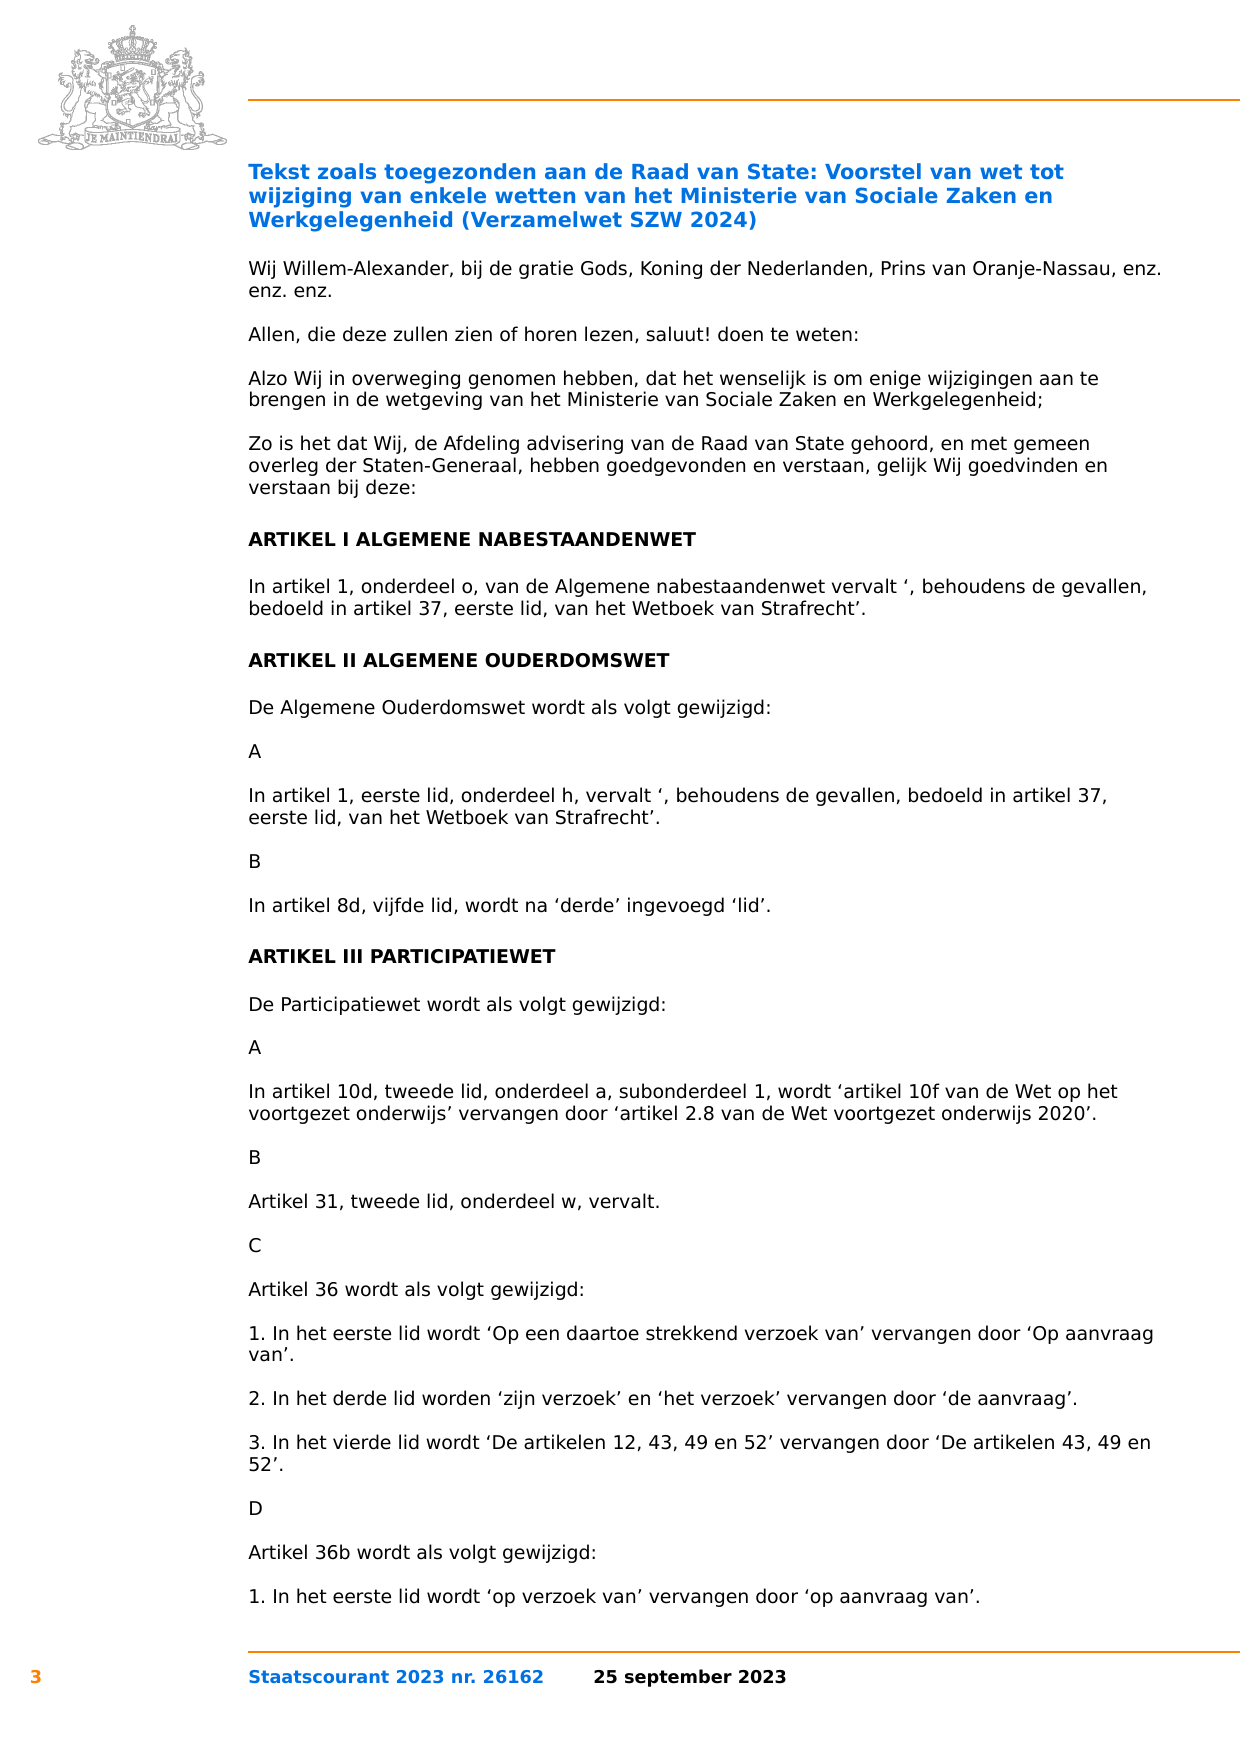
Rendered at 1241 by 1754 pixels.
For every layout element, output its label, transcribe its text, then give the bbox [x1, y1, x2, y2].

text Wij Willem-Alexander, bij de gratie Gods, Koning der Nederlanden, Prins van Oranje-Nassau, enz. enz. enz. [248, 258, 1163, 302]
text In artikel 1, eerste lid, onderdeel h, vervalt ‘, behoudens de gevallen, bedoeld in artikel 37, eerste lid, van het Wetboek van Strafrecht’. [248, 785, 1163, 829]
subtitle ARTIKEL I ALGEMENE NABESTAANDENWET [248, 529, 1163, 551]
text B [248, 851, 1163, 873]
text In artikel 1, onderdeel o, van de Algemene nabestaandenwet vervalt ‘, behoudens de gevallen, bedoeld in artikel 37, eerste lid, van het Wetboek van Strafrecht’. [248, 576, 1163, 620]
text 1. In het eerste lid wordt ‘op verzoek van’ vervangen door ‘op aanvraag van’. [248, 1586, 1163, 1608]
text D [248, 1498, 1163, 1520]
text In artikel 8d, vijfde lid, wordt na ‘derde’ ingevoegd ‘lid’. [248, 894, 1163, 916]
subtitle ARTIKEL III PARTICIPATIEWET [248, 946, 1163, 968]
text De Participatiewet wordt als volgt gewijzigd: [248, 993, 1163, 1015]
text Artikel 31, tweede lid, onderdeel w, vervalt. [248, 1191, 1163, 1213]
text Artikel 36b wordt als volgt gewijzigd: [248, 1542, 1163, 1564]
text In artikel 10d, tweede lid, onderdeel a, subonderdeel 1, wordt ‘artikel 10f van de Wet op het voortgezet onderwijs’ vervangen door ‘artikel 2.8 van de Wet voortgezet onderwijs 2020’. [248, 1081, 1163, 1125]
text De Algemene Ouderdomswet wordt als volgt gewijzigd: [248, 697, 1163, 719]
subtitle ARTIKEL II ALGEMENE OUDERDOMSWET [248, 650, 1163, 672]
subtitle Tekst zoals toegezonden aan de Raad van State: Voorstel van wet tot wijziging van enkele wetten van het Ministerie van Sociale Zaken en Werkgelegenheid (Verzamelwet SZW 2024) [248, 160, 1163, 233]
text 1. In het eerste lid wordt ‘Op een daartoe strekkend verzoek van’ vervangen door ‘Op aanvraag van’. [248, 1322, 1163, 1366]
text A [248, 1037, 1163, 1059]
text 2. In het derde lid worden ‘zijn verzoek’ en ‘het verzoek’ vervangen door ‘de aanvraag’. [248, 1388, 1163, 1410]
text A [248, 741, 1163, 763]
text C [248, 1235, 1163, 1257]
picture [38, 25, 227, 150]
text 3. In het vierde lid wordt ‘De artikelen 12, 43, 49 en 52’ vervangen door ‘De artikelen 43, 49 en 52’. [248, 1432, 1163, 1476]
text Artikel 36 wordt als volgt gewijzigd: [248, 1278, 1163, 1301]
text Zo is het dat Wij, de Afdeling advisering van de Raad van State gehoord, en met gemeen overleg der Staten-Generaal, hebben goedgevonden en verstaan, gelijk Wij goedvinden en verstaan bij deze: [248, 433, 1163, 499]
text Allen, die deze zullen zien of horen lezen, saluut! doen te weten: [248, 323, 1163, 346]
text B [248, 1147, 1163, 1169]
text Alzo Wij in overweging genomen hebben, dat het wenselijk is om enige wijzigingen aan te brengen in de wetgeving van het Ministerie van Sociale Zaken en Werkgelegenheid; [248, 367, 1163, 411]
